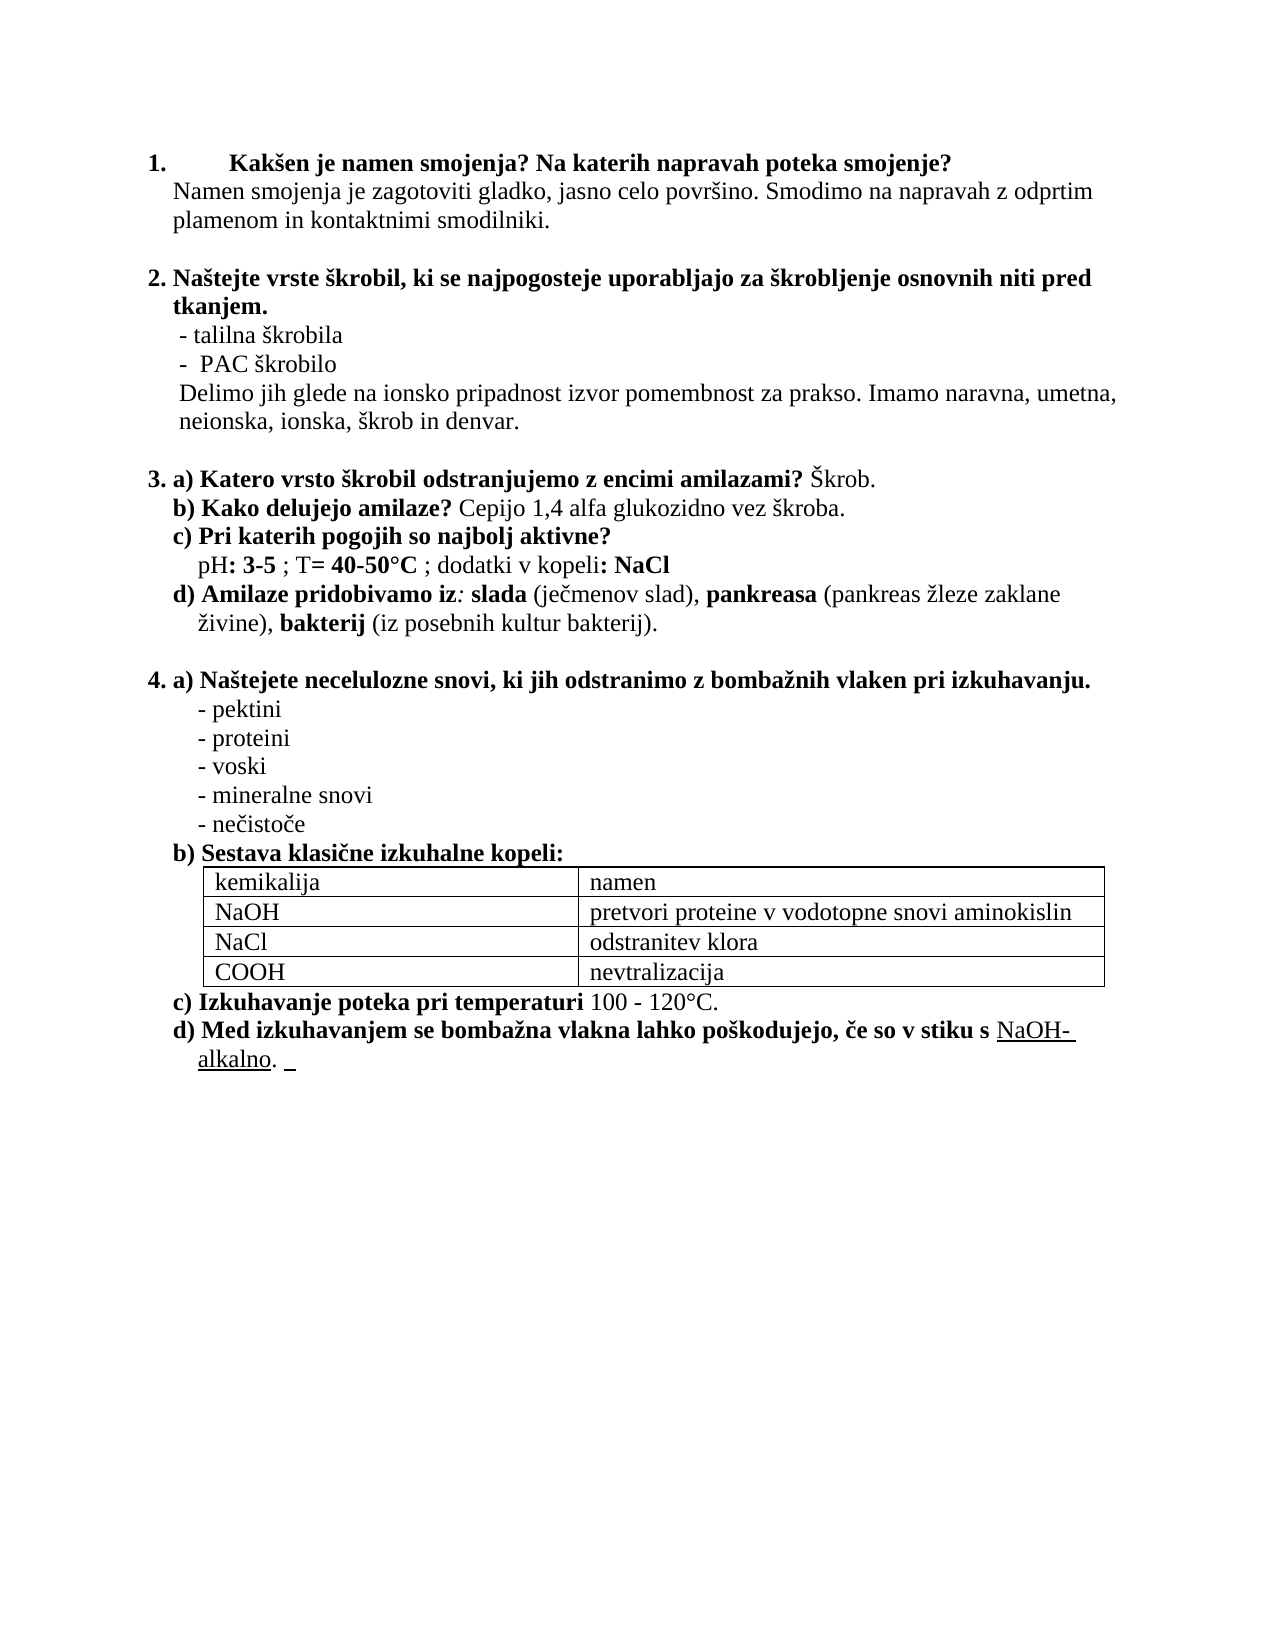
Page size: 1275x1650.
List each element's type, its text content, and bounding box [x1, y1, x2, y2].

text pH: 3-5 ; T= 40-50°C ; dodatki v kopeli: NaCl [148, 550, 1127, 579]
text c) Izkuhavanje poteka pri temperaturi 100 - 120°C. [148, 987, 1127, 1015]
table_cell NaOH [204, 897, 578, 926]
text d) Med izkuhavanjem se bombažna vlakna lahko poškodujejo, če so v stiku s NaOH- [148, 1015, 1127, 1044]
table_cell odstranitev klora [579, 927, 1104, 956]
text 3. a) Katero vrsto škrobil odstranjujemo z encimi amilazami? Škrob. b) Kako delujejo amilaze? Cepijo 1,4 alfa glukozidno vez škroba. [148, 464, 1127, 521]
list Kakšen je namen smojenja? Na katerih napravah poteka smojenje? [148, 148, 1127, 176]
text tkanjem. [148, 291, 1127, 320]
text alkalno. [148, 1044, 1127, 1073]
table_header kemikalija [204, 868, 578, 896]
text - talilna škrobila [166, 320, 1127, 349]
text 4. a) Naštejete necelulozne snovi, ki jih odstranimo z bombažnih vlaken pri izkuhavanju. [148, 665, 1127, 694]
text - PAC škrobilo [166, 349, 1127, 378]
text - voski [148, 751, 1127, 780]
text - nečistoče [148, 809, 1127, 838]
text c) Pri katerih pogojih so najbolj aktivne? [148, 521, 1127, 550]
text Namen smojenja je zagotoviti gladko, jasno celo površino. Smodimo na napravah z odprtim [166, 176, 1127, 205]
text plamenom in kontaktnimi smodilniki. [166, 205, 1127, 234]
text živine), bakterij (iz posebnih kultur bakterij). [148, 608, 1127, 636]
text b) Sestava klasične izkuhalne kopeli: [148, 838, 1127, 866]
text 2. Naštejte vrste škrobil, ki se najpogosteje uporabljajo za škrobljenje osnovnih niti pred [148, 263, 1127, 291]
text Delimo jih glede na ionsko pripadnost izvor pomembnost za prakso. Imamo naravna, umetna, [166, 378, 1127, 406]
table_cell pretvori proteine v vodotopne snovi aminokislin [579, 897, 1104, 926]
table_cell nevtralizacija [579, 957, 1104, 986]
text - pektini [148, 694, 1127, 723]
text - proteini [148, 723, 1127, 751]
text d) Amilaze pridobivamo iz: slada (ječmenov slad), pankreasa (pankreas žleze zaklane [148, 579, 1127, 608]
table_header namen [579, 868, 1104, 896]
table_cell COOH [204, 957, 578, 986]
text - mineralne snovi [148, 780, 1127, 809]
text neionska, ionska, škrob in denvar. [166, 406, 1127, 435]
table_cell NaCl [204, 927, 578, 956]
